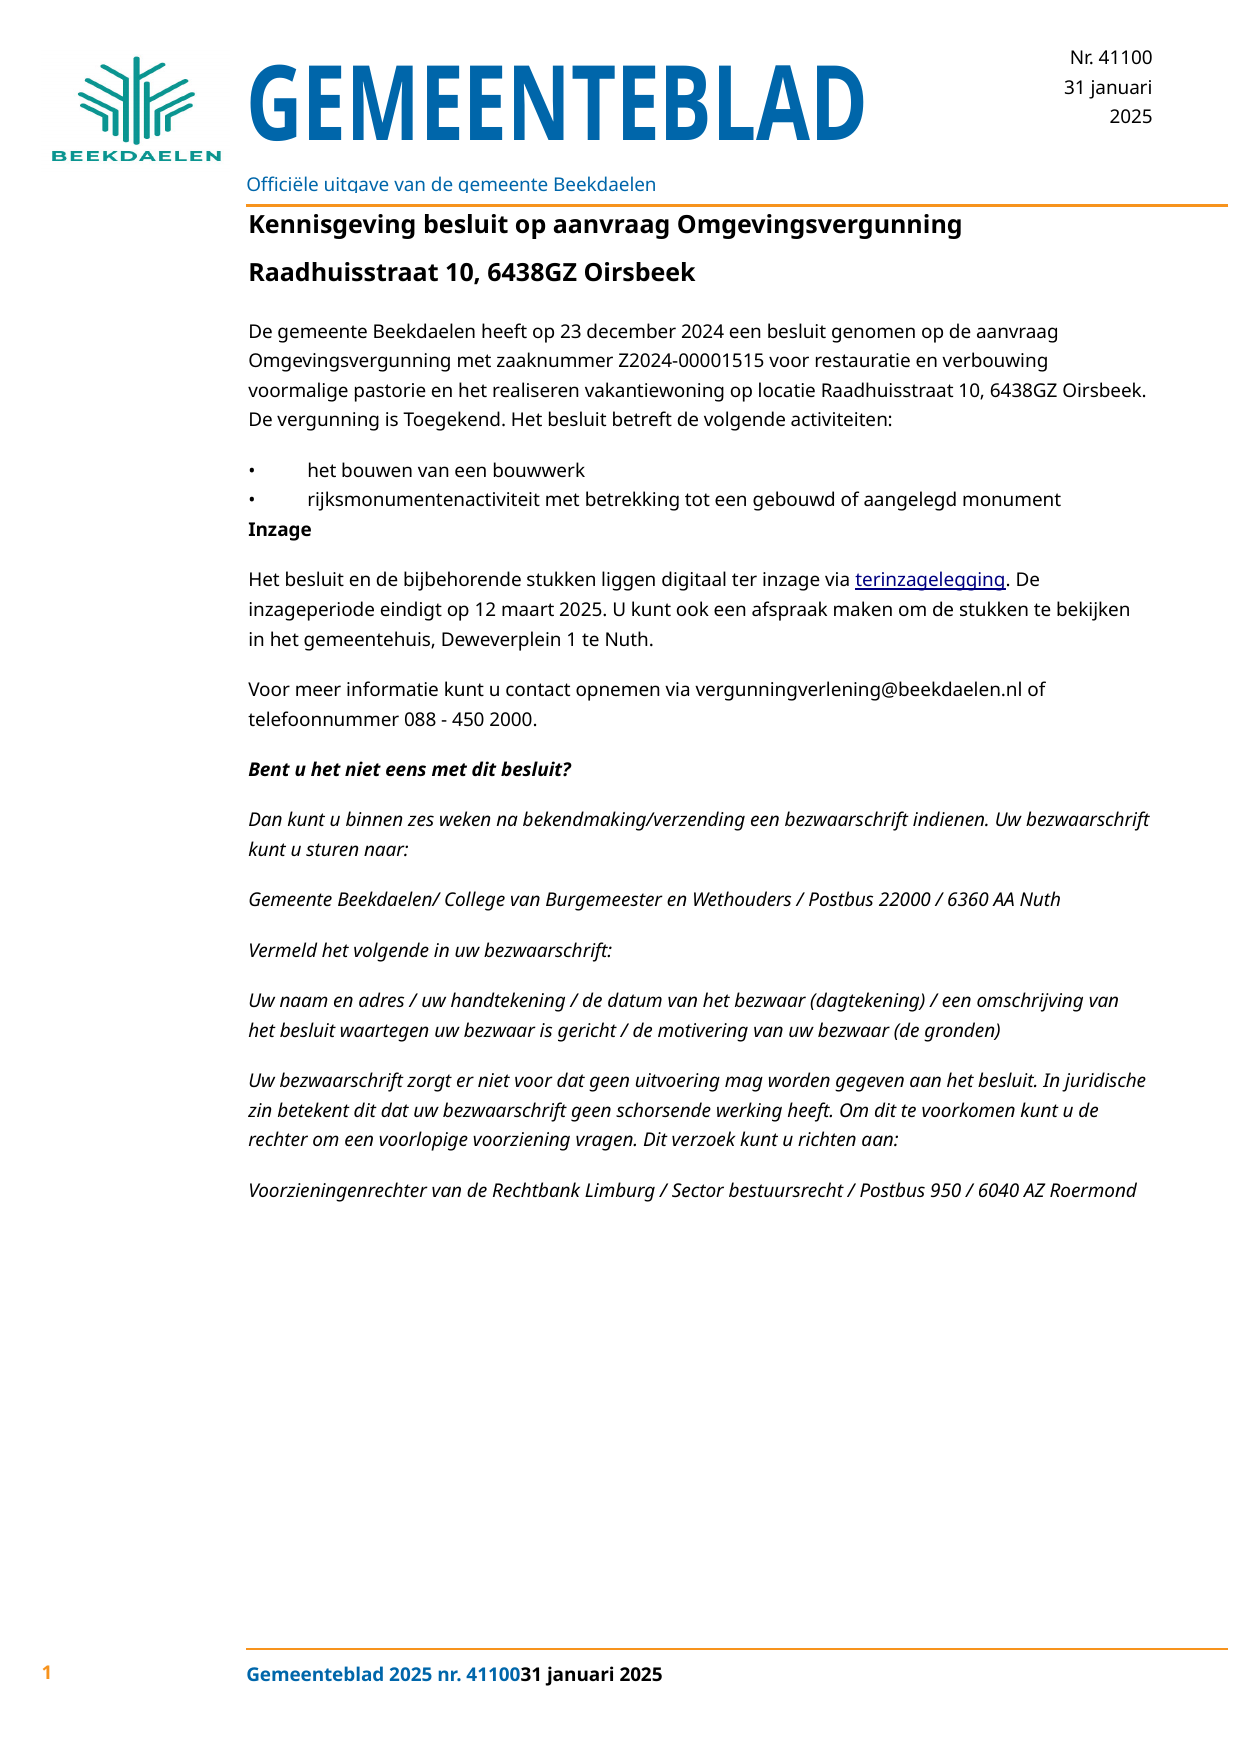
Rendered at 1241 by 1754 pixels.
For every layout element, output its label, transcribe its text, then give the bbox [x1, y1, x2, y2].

text Voor meer informatie kunt u contact opnemen via vergunningverlening@beekdaelen.nl of telefoonnummer 088 - 450 2000. [248, 676, 1152, 732]
text De gemeente Beekdaelen heeft op 23 december 2024 een besluit genomen op de aanvraag Omgevingsvergunning met zaaknummer Z2024-00001515 voor restauratie en verbouwing voormalige pastorie en het realiseren vakantiewoning op locatie Raadhuisstraat 10, 6438GZ Oirsbeek. De vergunning is Toegekend. Het besluit betreft de volgende activiteiten: [248, 318, 1152, 432]
text Uw bezwaarschrift zorgt er niet voor dat geen uitvoering mag worden gegeven aan het besluit. In juridische zin betekent dit dat uw bezwaarschrift geen schorsende werking heeft. Om dit te voorkomen kunt u de rechter om een voorlopige voorziening vragen. Dit verzoek kunt u richten aan: [248, 1067, 1152, 1152]
list rijksmonumentenactiviteit met betrekking tot een gebouwd of aangelegd monument [248, 487, 1152, 512]
text Bent u het niet eens met dit besluit? [248, 756, 1152, 782]
text Uw naam en adres / uw handtekening / de datum van het bezwaar (dagtekening) / een omschrijving van het besluit waartegen uw bezwaar is gericht / de motivering van uw bezwaar (de gronden) [248, 987, 1152, 1043]
picture [41, 47, 231, 172]
list het bouwen van een bouwwerk [248, 457, 1152, 483]
text Vermeld het volgende in uw bezwaarschrift: [248, 937, 1152, 963]
text Dan kunt u binnen zes weken na bekendmaking/verzending een bezwaarschrift indienen. Uw bezwaarschrift kunt u sturen naar: [248, 807, 1152, 862]
text Inzage [248, 516, 1152, 542]
text Gemeente Beekdaelen/ College van Burgemeester en Wethouders / Postbus 22000 / 6360 AA Nuth [248, 887, 1152, 912]
text Het besluit en de bijbehorende stukken liggen digitaal ter inzage via terinzagelegging. De inzageperiode eindigt op 12 maart 2025. U kunt ook een afspraak maken om de stukken te bekijken in het gemeentehuis, Deweverplein 1 te Nuth. [248, 567, 1152, 652]
text Voorzieningenrechter van de Rechtbank Limburg / Sector bestuursrecht / Postbus 950 / 6040 AZ Roermond [248, 1177, 1152, 1203]
text Kennisgeving besluit op aanvraag Omgevingsvergunning Raadhuisstraat 10, 6438GZ Oirsbeek [248, 207, 1152, 288]
